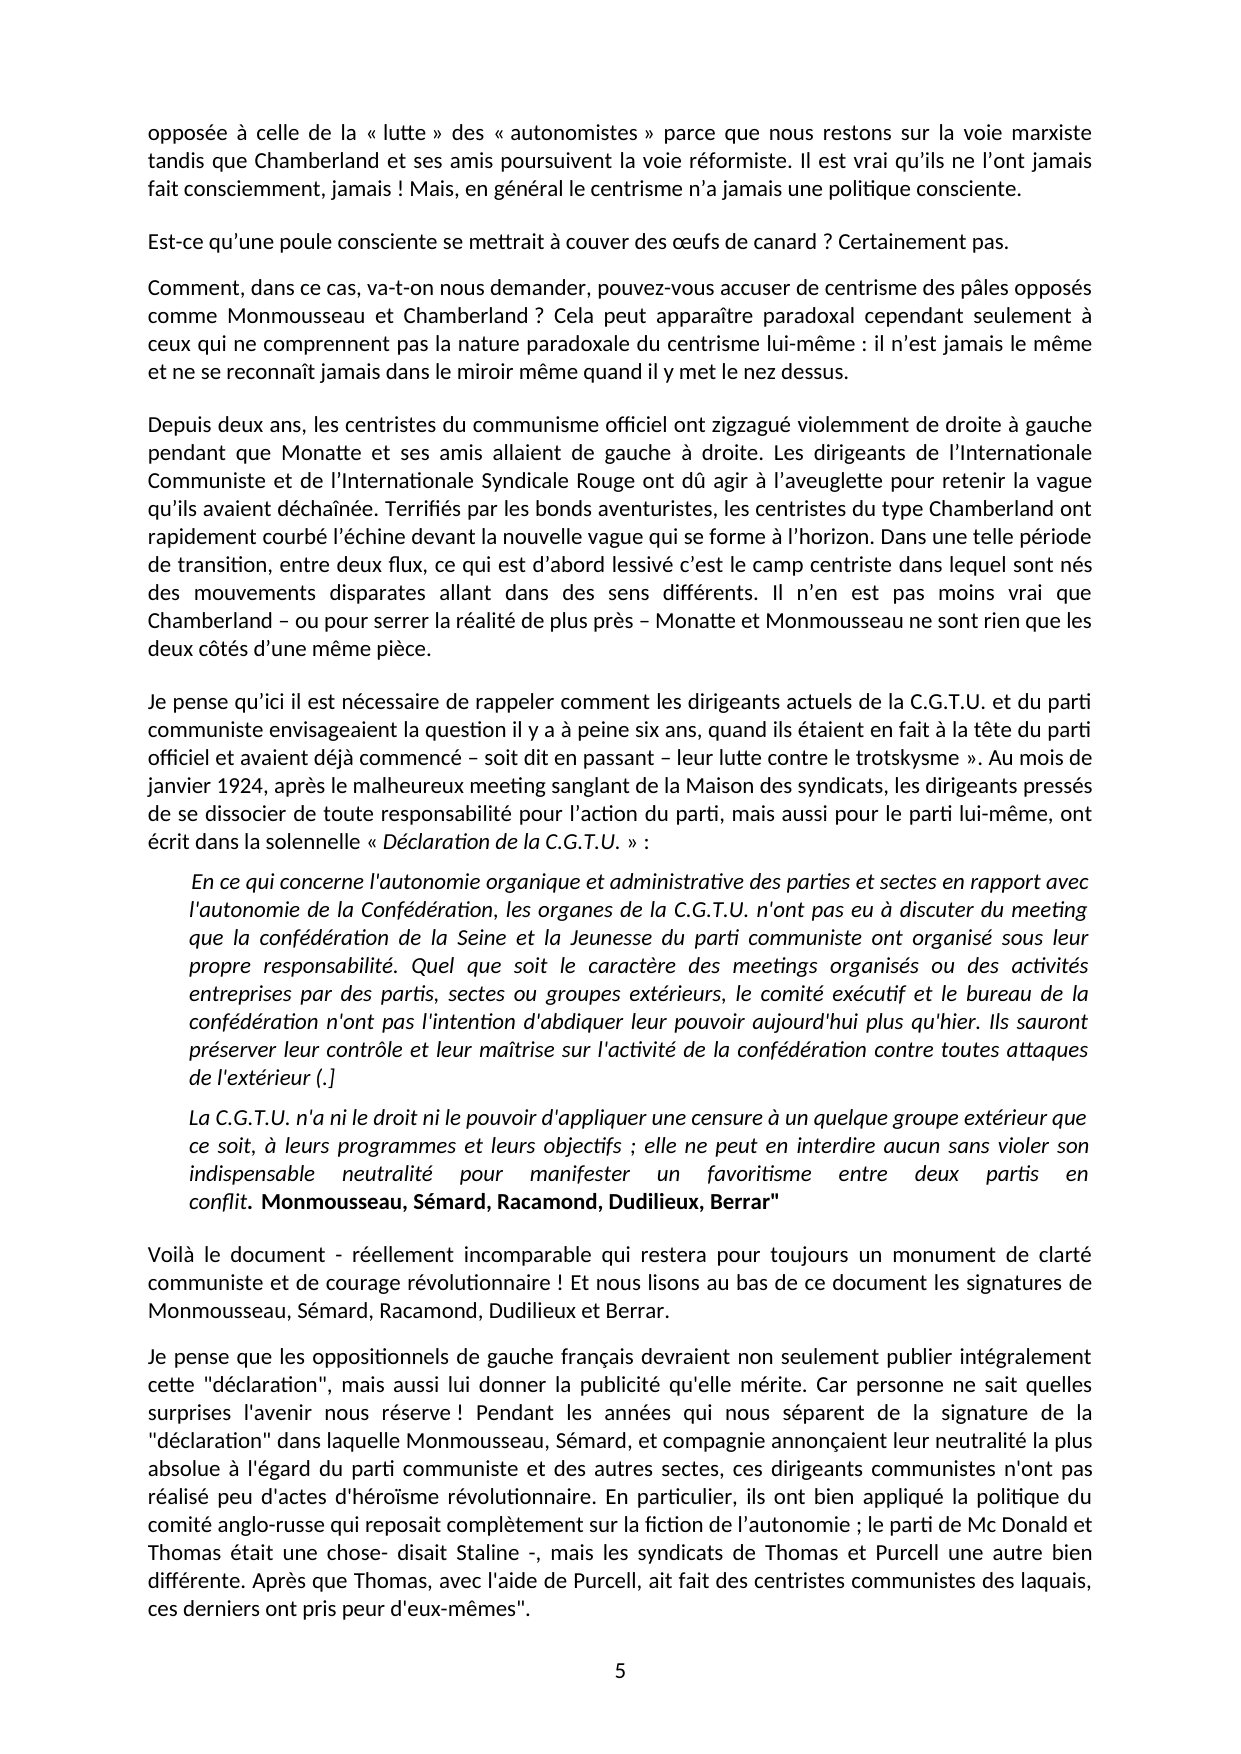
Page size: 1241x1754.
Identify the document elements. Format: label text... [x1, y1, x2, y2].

text Est-ce qu’une poule consciente se mettrait à couver des œufs de canard ? Certainement pas. [148, 227, 1093, 255]
text Voilà le document - réellement incomparable qui restera pour toujours un monument de clarté communiste et de courage révolutionnaire ! Et nous lisons au bas de ce document les signatures de Monmousseau, Sémard, Racamond, Dudilieux et Berrar. [148, 1240, 1093, 1324]
text Je pense que les oppositionnels de gauche français devraient non seulement publier intégralement cette "déclaration", mais aussi lui donner la publicité qu'elle mérite. Car personne ne sait quelles surprises l'avenir nous réserve ! Pendant les années qui nous séparent de la signature de la "déclaration" dans laquelle Monmousseau, Sémard, et compagnie annonçaient leur neutralité la plus absolue à l'égard du parti communiste et des autres sectes, ces dirigeants communistes n'ont pas réalisé peu d'actes d'héroïsme révolutionnaire. En particulier, ils ont bien appliqué la politique du comité anglo-russe qui reposait complètement sur la fiction de l’autonomie ; le parti de Mc Donald et Thomas était une chose- disait Staline -, mais les syndicats de Thomas et Purcell une autre bien différente. Après que Thomas, avec l'aide de Purcell, ait fait des centristes communistes des laquais, ces derniers ont pris peur d'eux-mêmes". [148, 1342, 1093, 1622]
text En ce qui concerne l'autonomie organique et administrative des parties et sectes en rapport avec l'autonomie de la Confédération, les organes de la C.G.T.U. n'ont pas eu à discuter du meeting que la confédération de la Seine et la Jeunesse du parti communiste ont organisé sous leur propre responsabilité. Quel que soit le caractère des meetings organisés ou des activités entreprises par des partis, sectes ou groupes extérieurs, le comité exécutif et le bureau de la confédération n'ont pas l'intention d'abdiquer leur pouvoir aujourd'hui plus qu'hier. Ils sauront préserver leur contrôle et leur maîtrise sur l'activité de la confédération contre toutes attaques de l'extérieur (.] [148, 867, 1093, 1091]
text Depuis deux ans, les centristes du communisme officiel ont zigzagué violemment de droite à gauche pendant que Monatte et ses amis allaient de gauche à droite. Les dirigeants de l’Internationale Communiste et de l’Internationale Syndicale Rouge ont dû agir à l’aveuglette pour retenir la vague qu’ils avaient déchaînée. Terrifiés par les bonds aventuristes, les centristes du type Chamberland ont rapidement courbé l’échine devant la nouvelle vague qui se forme à l’horizon. Dans une telle période de transition, entre deux flux, ce qui est d’abord lessivé c’est le camp centriste dans lequel sont nés des mouvements disparates allant dans des sens différents. Il n’en est pas moins vrai que Chamberland – ou pour serrer la réalité de plus près – Monatte et Monmousseau ne sont rien que les deux côtés d’une même pièce. [148, 410, 1093, 662]
text La C.G.T.U. n'a ni le droit ni le pouvoir d'appliquer une censure à un quelque groupe extérieur que ce soit, à leurs programmes et leurs objectifs ; elle ne peut en interdire aucun sans violer son indispensable neutralité pour manifester un favoritisme entre deux partis en conflit. Monmousseau, Sémard, Racamond, Dudilieux, Berrar" [148, 1103, 1093, 1215]
text Comment, dans ce cas, va-t-on nous demander, pouvez-vous accuser de centrisme des pâles opposés comme Monmousseau et Chamberland ? Cela peut apparaître paradoxal cependant seulement à ceux qui ne comprennent pas la nature paradoxale du centrisme lui-même : il n’est jamais le même et ne se reconnaît jamais dans le miroir même quand il y met le nez dessus. [148, 273, 1093, 385]
text opposée à celle de la « lutte » des « autonomistes » parce que nous restons sur la voie marxiste tandis que Chamberland et ses amis poursuivent la voie réformiste. Il est vrai qu’ils ne l’ont jamais fait consciemment, jamais ! Mais, en général le centrisme n’a jamais une politique consciente. [148, 118, 1093, 202]
text Je pense qu’ici il est nécessaire de rappeler comment les dirigeants actuels de la C.G.T.U. et du parti communiste envisageaient la question il y a à peine six ans, quand ils étaient en fait à la tête du parti officiel et avaient déjà commencé – soit dit en passant – leur lutte contre le trotskysme ». Au mois de janvier 1924, après le malheureux meeting sanglant de la Maison des syndicats, les dirigeants pressés de se dissocier de toute responsabilité pour l’action du parti, mais aussi pour le parti lui-même, ont écrit dans la solennelle « Déclaration de la C.G.T.U. » : [148, 687, 1093, 855]
